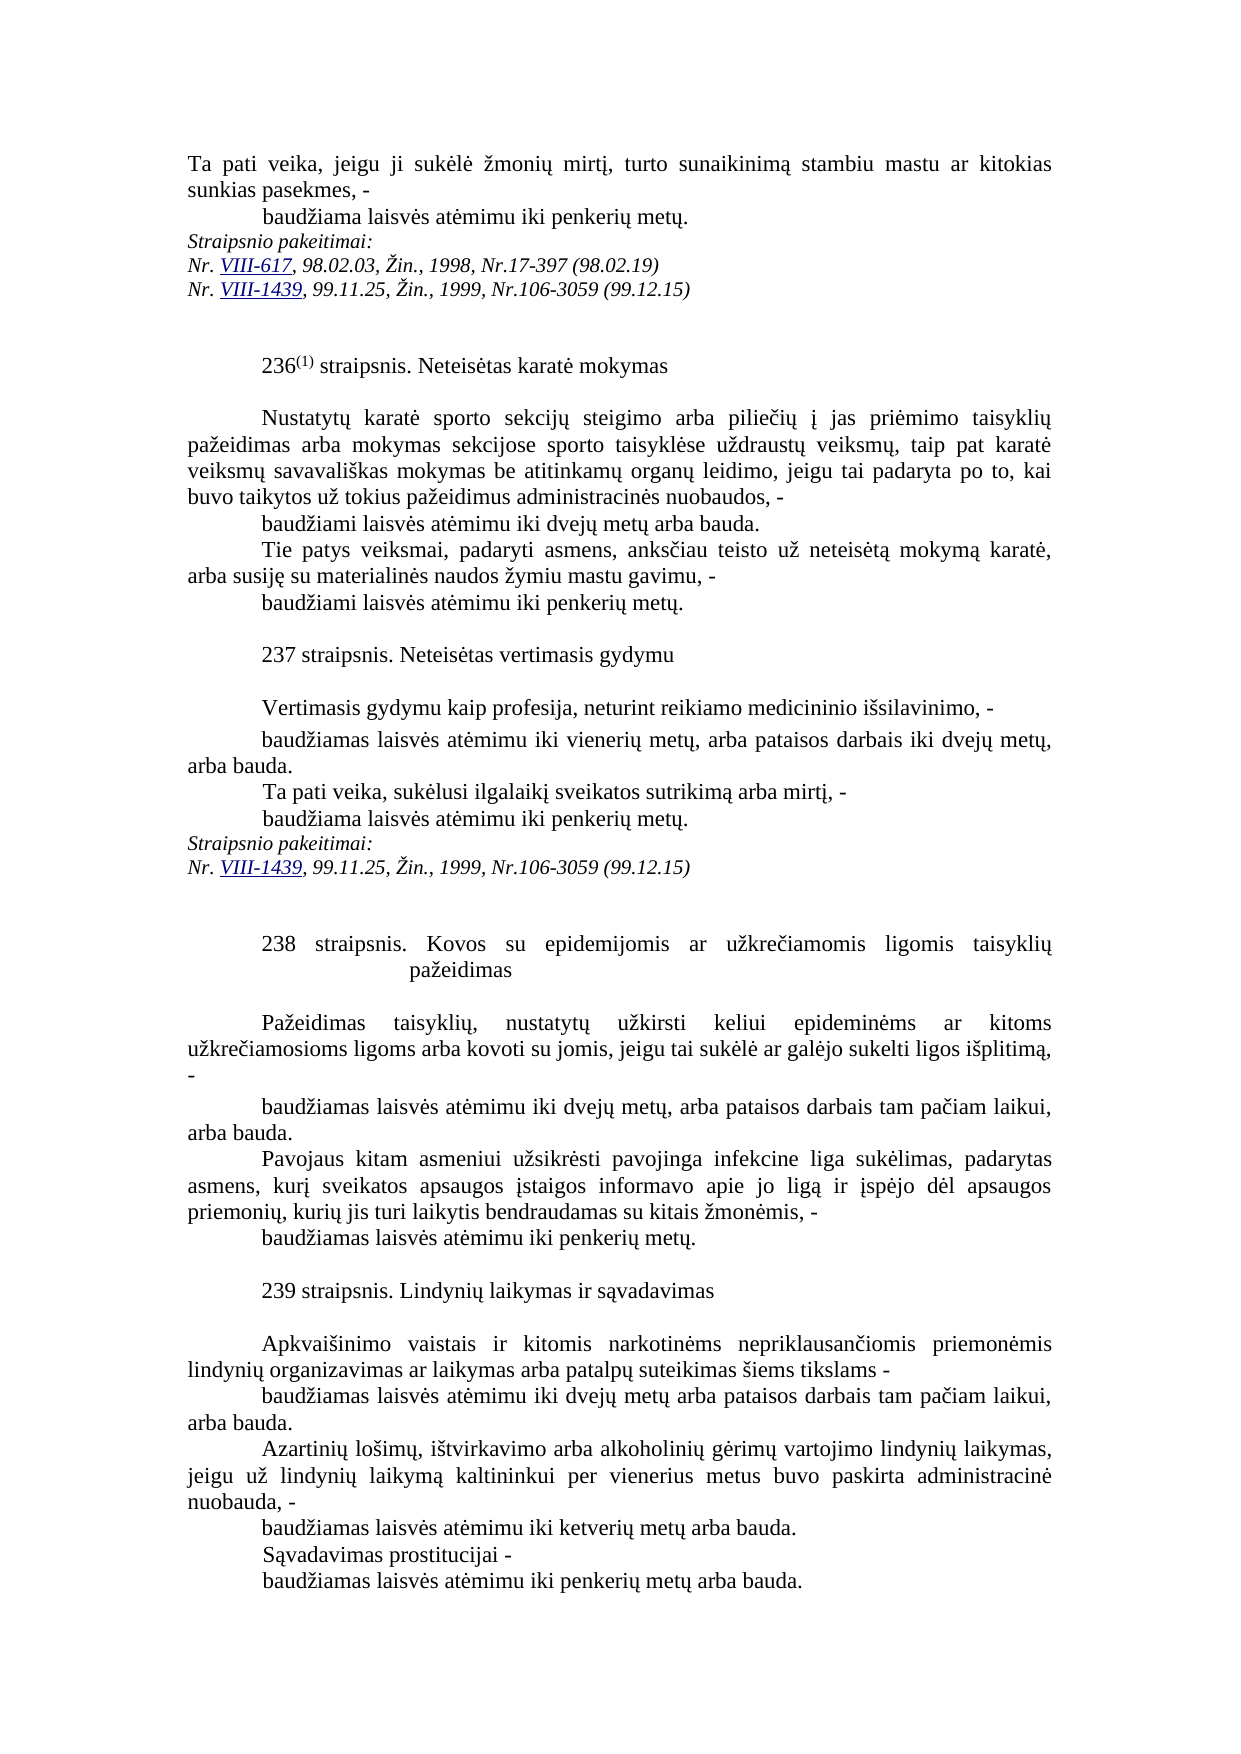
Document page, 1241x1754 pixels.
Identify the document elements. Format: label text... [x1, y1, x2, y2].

text Vertimasis gydymu kaip profesija, neturint reikiamo medicininio išsilavinimo, - [187, 694, 1053, 721]
text 236(1) straipsnis. Neteisėtas karatė mokymas [205, 352, 1053, 378]
text 238 straipsnis. Kovos su epidemijomis ar užkrečiamomis ligomis taisyklių pažeidimas [261, 929, 1053, 982]
text Nr. VIII-1439, 99.11.25, Žin., 1999, Nr.106-3059 (99.12.15) [187, 277, 1053, 301]
text baudžiamas laisvės atėmimu iki ketverių metų arba bauda. [187, 1514, 1053, 1541]
text 239 straipsnis. Lindynių laikymas ir sąvadavimas [207, 1277, 1053, 1303]
text baudžiama laisvės atėmimu iki penkerių metų. [187, 805, 1053, 831]
text Nr. VIII-617, 98.02.03, Žin., 1998, Nr.17-397 (98.02.19) [187, 253, 1053, 277]
text Tie patys veiksmai, padaryti asmens, anksčiau teisto už neteisėtą mokymą karatė, arba susiję su materialinės naudos žymiu mastu gavimu, - [187, 536, 1053, 589]
text Ta pati veika, sukėlusi ilgalaikį sveikatos sutrikimą arba mirtį, - [187, 778, 1053, 805]
text Straipsnio pakeitimai: [187, 831, 1053, 855]
text baudžiamas laisvės atėmimu iki dvejų metų arba pataisos darbais tam pačiam laikui, arba bauda. [187, 1383, 1053, 1435]
text baudžiami laisvės atėmimu iki dvejų metų arba bauda. [187, 510, 1053, 536]
text baudžiami laisvės atėmimu iki penkerių metų. [208, 589, 1053, 615]
text Pažeidimas taisyklių, nustatytų užkirsti keliui epideminėms ar kitoms užkrečiamosioms ligoms arba kovoti su jomis, jeigu tai sukėlė ar galėjo sukelti ligos išplitimą, - [187, 1009, 1053, 1088]
text Nr. VIII-1439, 99.11.25, Žin., 1999, Nr.106-3059 (99.12.15) [187, 855, 1053, 879]
text Ta pati veika, jeigu ji sukėlė žmonių mirtį, turto sunaikinimą stambiu mastu ar kitokias sunkias pasekmes, - [187, 150, 1053, 203]
text baudžiamas laisvės atėmimu iki penkerių metų. [187, 1224, 1053, 1251]
text baudžiama laisvės atėmimu iki penkerių metų. [187, 203, 1053, 229]
text Pavojaus kitam asmeniui užsikrėsti pavojinga infekcine liga sukėlimas, padarytas asmens, kurį sveikatos apsaugos įstaigos informavo apie jo ligą ir įspėjo dėl apsaugos priemonių, kurių jis turi laikytis bendraudamas su kitais žmonėmis, - [187, 1145, 1053, 1224]
text Nustatytų karatė sporto sekcijų steigimo arba piliečių į jas priėmimo taisyklių pažeidimas arba mokymas sekcijose sporto taisyklėse uždraustų veiksmų, taip pat karatė veiksmų savavališkas mokymas be atitinkamų organų leidimo, jeigu tai padaryta po to, kai buvo taikytos už tokius pažeidimus administracinės nuobaudos, - [187, 404, 1053, 510]
text Apkvaišinimo vaistais ir kitomis narkotinėms nepriklausančiomis priemonėmis lindynių organizavimas ar laikymas arba patalpų suteikimas šiems tikslams - [187, 1330, 1053, 1383]
text Sąvadavimas prostitucijai - [187, 1541, 1053, 1567]
text baudžiamas laisvės atėmimu iki penkerių metų arba bauda. [187, 1567, 1053, 1593]
text Azartinių lošimų, ištvirkavimo arba alkoholinių gėrimų vartojimo lindynių laikymas, jeigu už lindynių laikymą kaltininkui per vienerius metus buvo paskirta administracinė nuobauda, - [187, 1435, 1053, 1514]
text 237 straipsnis. Neteisėtas vertimasis gydymu [187, 642, 1053, 668]
text Straipsnio pakeitimai: [187, 229, 1053, 253]
text baudžiamas laisvės atėmimu iki dvejų metų, arba pataisos darbais tam pačiam laikui, arba bauda. [187, 1093, 1053, 1145]
text baudžiamas laisvės atėmimu iki vienerių metų, arba pataisos darbais iki dvejų metų, arba bauda. [187, 726, 1053, 778]
